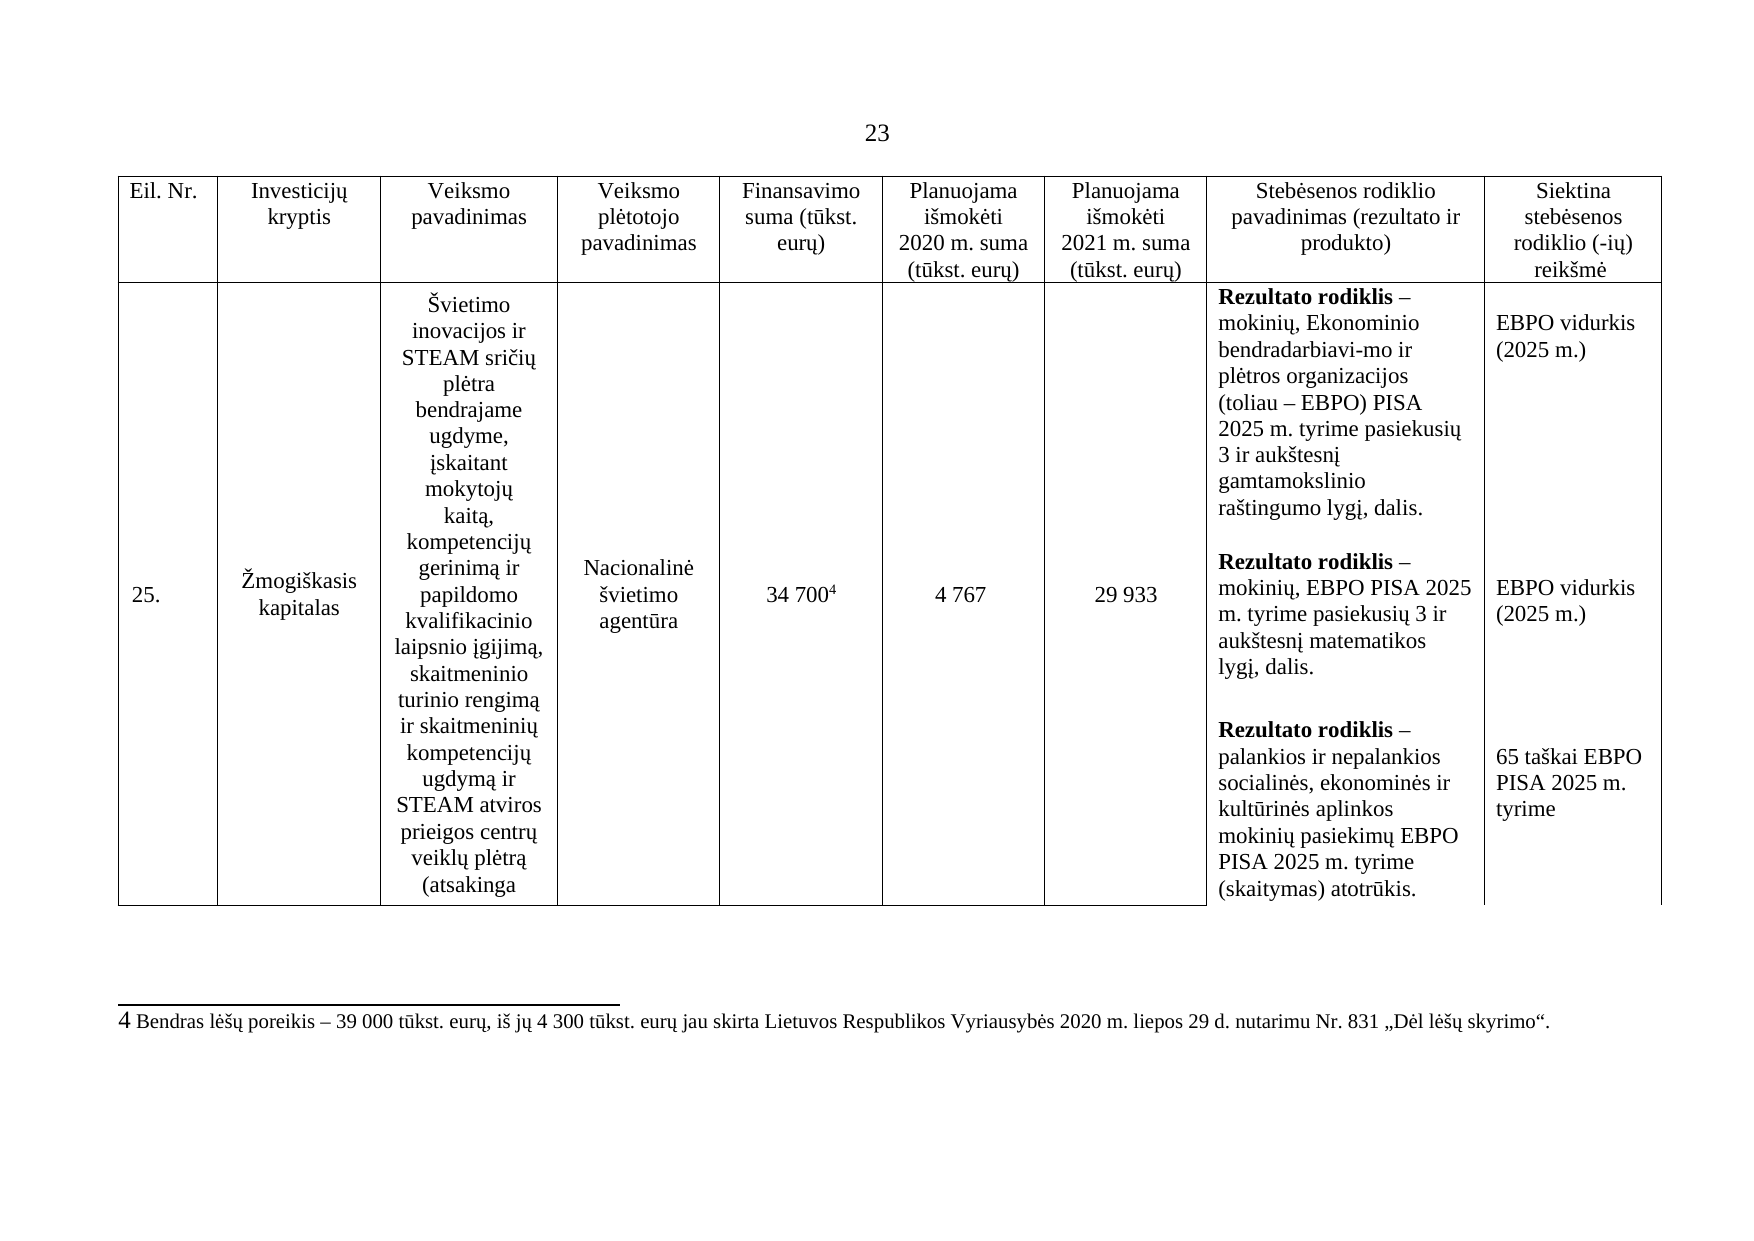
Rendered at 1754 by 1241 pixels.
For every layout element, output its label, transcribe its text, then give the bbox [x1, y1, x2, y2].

table_header Veiksmo pavadinimas [381, 177, 557, 282]
table_cell Švietimo inovacijos ir STEAM sričių plėtra bendrajame ugdyme, įskaitant mokytojų kaitą, kompetencijų gerinimą ir papildomo kvalifikacinio laipsnio įgijimą, skaitmeninio turinio rengimą ir skaitmeninių kompetencijų ugdymą ir STEAM atviros prieigos centrų veiklų plėtrą (atsakinga [381, 283, 557, 905]
table_header Planuojama išmokėti 2020 m. suma (tūkst. eurų) [883, 177, 1044, 282]
table_cell 25. [119, 283, 217, 905]
table_cell EBPO vidurkis (2025 m.) [1485, 283, 1661, 547]
table_cell Rezultato rodiklis –palankios ir nepalankios socialinės, ekonominės ir kultūrinės aplinkos mokinių pasiekimų EBPO PISA 2025 m. tyrime (skaitymas) atotrūkis. [1207, 715, 1484, 905]
table_cell Žmogiškasis kapitalas [218, 283, 380, 905]
table_cell 29 933 [1045, 283, 1206, 905]
table_header Investicijų kryptis [218, 177, 380, 282]
table_header Planuojama išmokėti 2021 m. suma (tūkst. eurų) [1045, 177, 1206, 282]
table_cell Rezultato rodiklis – mokinių, Ekonominio bendradarbiavi-mo ir plėtros organizacijos (toliau – EBPO) PISA 2025 m. tyrime pasiekusių 3 ir aukštesnį gamtamokslinio raštingumo lygį, dalis. [1207, 283, 1484, 547]
table_header Finansavimo suma (tūkst. eurų) [720, 177, 882, 282]
table_header Stebėsenos rodiklio pavadinimas (rezultato ir produkto) [1207, 177, 1484, 282]
table_cell 4 767 [883, 283, 1044, 905]
table_cell 65 taškai EBPO PISA 2025 m. tyrime [1485, 715, 1661, 905]
table_cell Rezultato rodiklis – mokinių, EBPO PISA 2025 m. tyrime pasiekusių 3 ir aukštesnį matematikos lygį, dalis. [1207, 547, 1484, 715]
table_cell EBPO vidurkis (2025 m.) [1485, 547, 1661, 715]
table_cell Nacionalinė švietimo agentūra [558, 283, 719, 905]
table_header Eil. Nr. [119, 177, 217, 282]
table_header Siektina stebėsenos rodiklio (-ių) reikšmė [1485, 177, 1661, 282]
table_cell 34 700 [720, 283, 882, 905]
table_header Veiksmo plėtotojo pavadinimas [558, 177, 719, 282]
